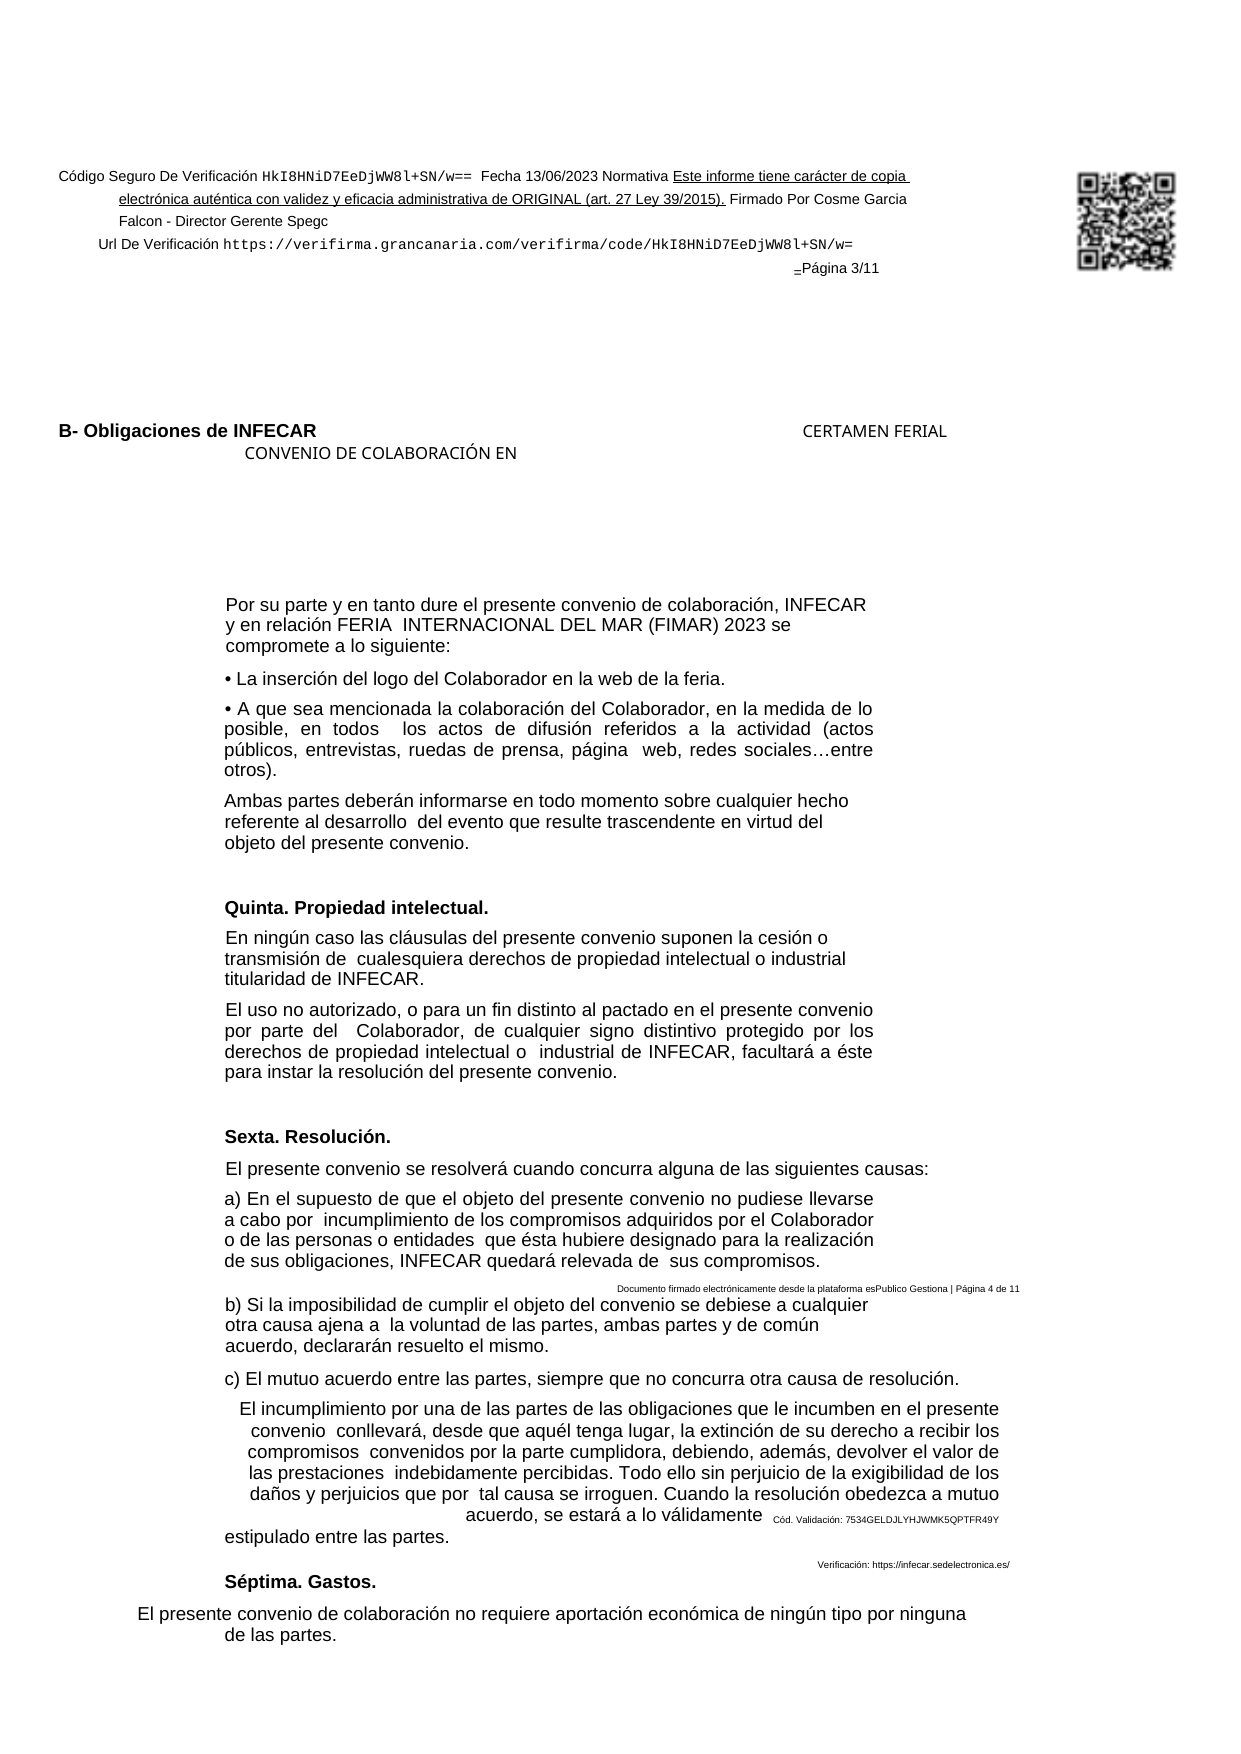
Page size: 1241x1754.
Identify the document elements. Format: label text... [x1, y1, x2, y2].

text Por su parte y en tanto dure el presente convenio de colaboración, INFECAR y en relación FERIA INTERNACIONAL DEL MAR (FIMAR) 2023 se compromete a lo siguiente: [225, 595, 874, 656]
text Verificación: https://infecar.sedelectronica.es/ [58, 1552, 1010, 1571]
text Séptima. Gastos. [224, 1571, 1045, 1592]
text El presente convenio de colaboración no requiere aportación económica de ningún tipo por ninguna [58, 1602, 1045, 1624]
text de las partes. [224, 1624, 1045, 1646]
text B- Obligaciones de INFECAR [58, 420, 552, 442]
text CONVENIO DE COLABORACIÓN EN [244, 442, 549, 464]
text a) En el supuesto de que el objeto del presente convenio no pudiese llevarse a cabo por incumplimiento de los compromisos adquiridos por el Colaborador o de las personas o entidades que ésta hubiere designado para la realización de sus obligaciones, INFECAR quedará relevada de sus compromisos. [224, 1189, 874, 1271]
text El incumplimiento por una de las partes de las obligaciones que le incumben en el presente convenio conllevará, desde que aquél tenga lugar, la extinción de su derecho a recibir los compromisos convenidos por la parte cumplidora, debiendo, además, devolver el valor de las prestaciones indebidamente percibidas. Todo ello sin perjuicio de la exigibilidad de los daños y perjuicios que por tal causa se irroguen. Cuando la resolución obedezca a mutuo acuerdo, se estará a lo válidamente Cód. Validación: 7534GELDJLYHJWMK5QPTFR49Y [224, 1399, 999, 1526]
text CERTAMEN FERIAL [737, 420, 1043, 442]
text c) El mutuo acuerdo entre las partes, siempre que no concurra otra causa de resolución. [224, 1367, 1045, 1389]
text Ambas partes deberán informarse en todo momento sobre cualquier hecho referente al desarrollo del evento que resulte trascendente en virtud del objeto del presente convenio. [224, 792, 874, 853]
text =Página 3/11 [58, 254, 879, 281]
text El presente convenio se resolverá cuando concurra alguna de las siguientes causas: [225, 1158, 1045, 1179]
text En ningún caso las cláusulas del presente convenio suponen la cesión o transmisión de cualesquiera derechos de propiedad intelectual o industrial titularidad de INFECAR. [224, 928, 874, 989]
text b) Si la imposibilidad de cumplir el objeto del convenio se debiese a cualquier otra causa ajena a la voluntad de las partes, ambas partes y de común acuerdo, declararán resuelto el mismo. [225, 1295, 874, 1356]
text Código Seguro De Verificación HkI8HNiD7EeDjWW8l+SN/w== Fecha 13/06/2023 Normativa Este informe tiene carácter de copia electrónica auténtica con validez y eficacia administrativa de ORIGINAL (art. 27 Ley 39/2015). Firmado Por Cosme Garcia Falcon - Director Gerente Spegc [58, 168, 914, 229]
text Documento firmado electrónicamente desde la plataforma esPublico Gestiona | Página 4 de 11 [58, 1276, 1020, 1295]
picture [1067, 163, 1187, 282]
text • La inserción del logo del Colaborador en la web de la feria. [224, 667, 1045, 689]
text estipulado entre las partes. [224, 1526, 1045, 1547]
text Sexta. Resolución. [224, 1126, 1045, 1147]
text • A que sea mencionada la colaboración del Colaborador, en la medida de lo posible, en todos los actos de difusión referidos a la actividad (actos públicos, entrevistas, ruedas de prensa, página web, redes sociales…entre otros). [224, 699, 874, 781]
text Url De Verificación https://verifirma.grancanaria.com/verifirma/code/HkI8HNiD7EeDjWW8l+SN/w= [98, 236, 1045, 254]
text Quinta. Propiedad intelectual. [224, 897, 1045, 918]
text El uso no autorizado, o para un fin distinto al pactado en el presente convenio por parte del Colaborador, de cualquier signo distintivo protegido por los derechos de propiedad intelectual o industrial de INFECAR, facultará a éste para instar la resolución del presente convenio. [224, 1001, 874, 1083]
